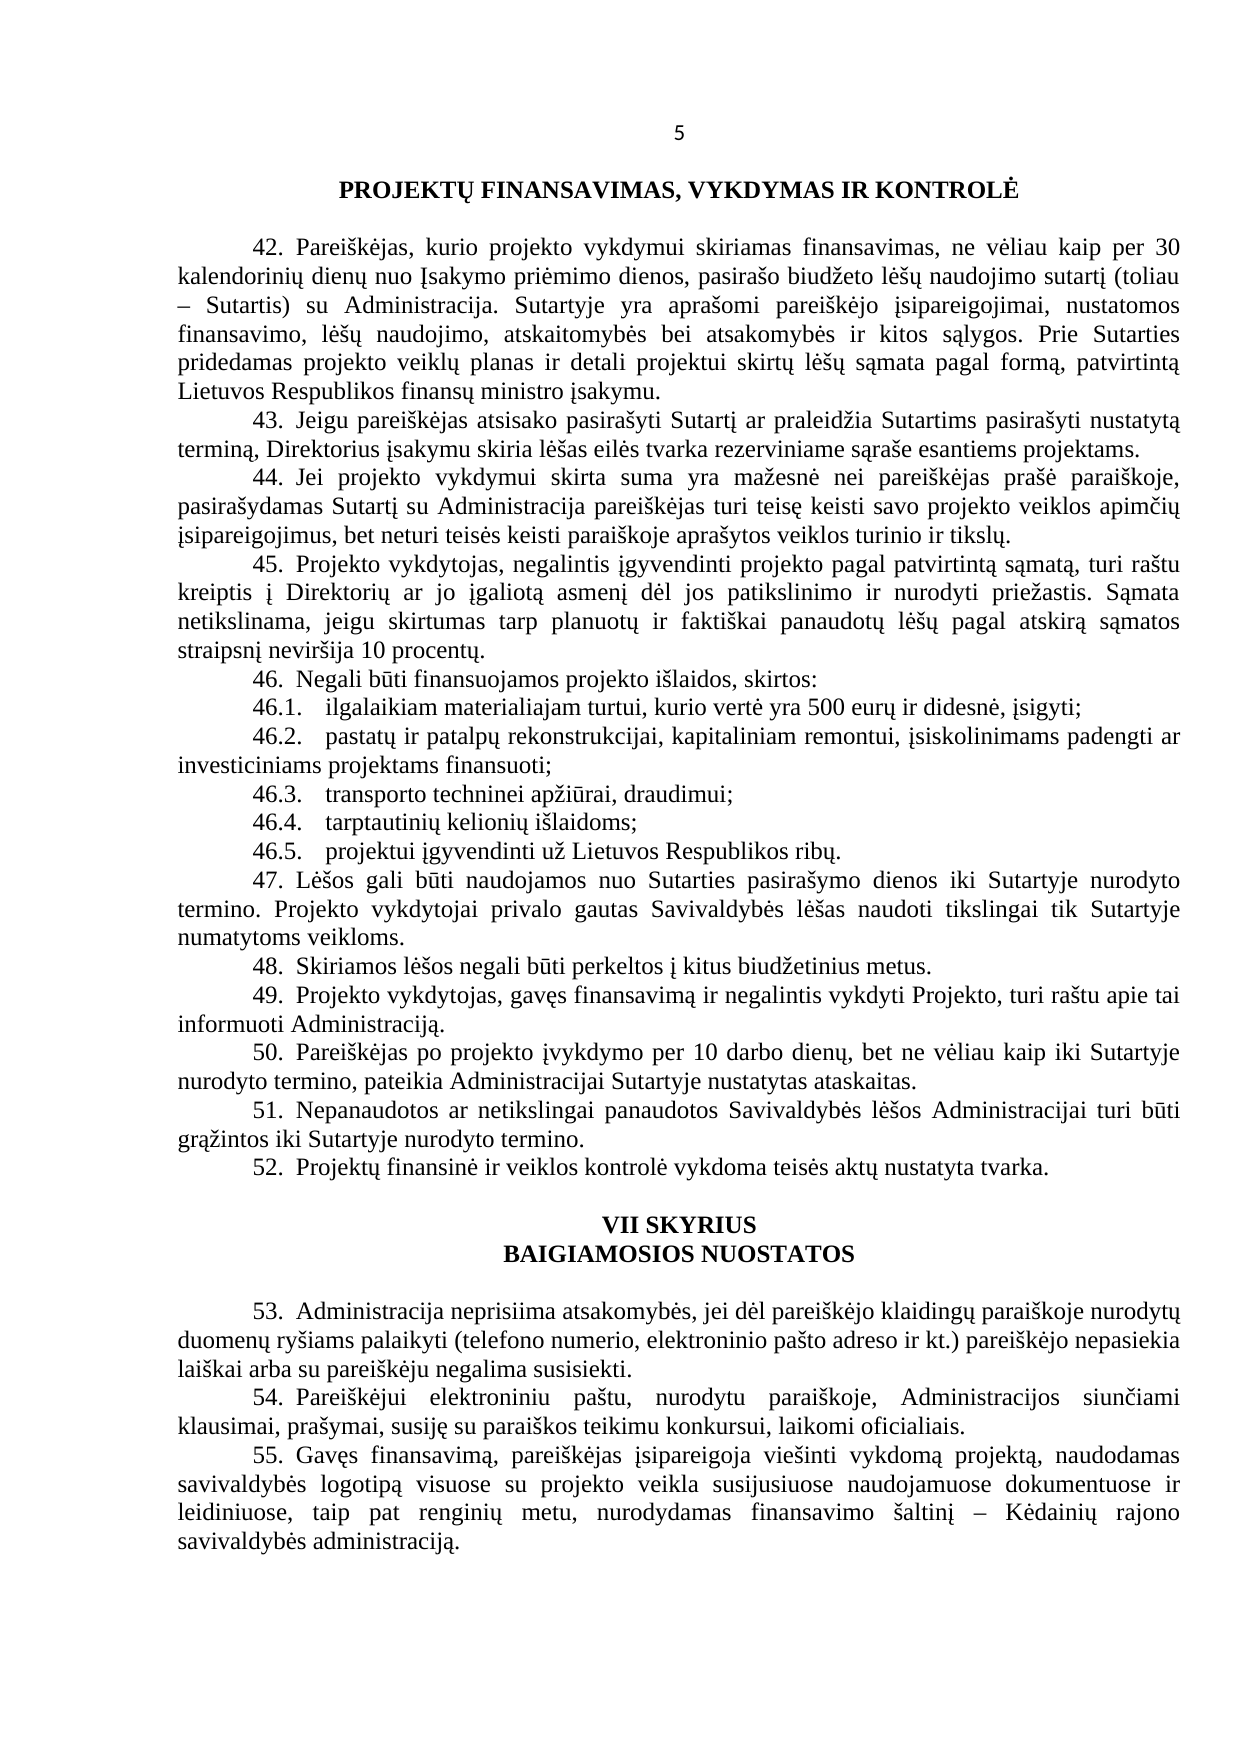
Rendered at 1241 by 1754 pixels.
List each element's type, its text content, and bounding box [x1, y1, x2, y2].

text 48. Skiriamos lėšos negali būti perkeltos į kitus biudžetinius metus. [177, 951, 1181, 980]
text 47. Lėšos gali būti naudojamos nuo Sutarties pasirašymo dienos iki Sutartyje nurodyto termino. Projekto vykdytojai privalo gautas Savivaldybės lėšas naudoti tikslingai tik Sutartyje numatytoms veikloms. [177, 865, 1181, 951]
text 46.4. tarptautinių kelionių išlaidoms; [177, 807, 1181, 836]
text 49. Projekto vykdytojas, gavęs finansavimą ir negalintis vykdyti Projekto, turi raštu apie tai informuoti Administraciją. [177, 980, 1181, 1037]
text 55. Gavęs finansavimą, pareiškėjas įsipareigoja viešinti vykdomą projektą, naudodamas savivaldybės logotipą visuose su projekto veikla susijusiuose naudojamuose dokumentuose ir leidiniuose, taip pat renginių metu, nurodydamas finansavimo šaltinį – Kėdainių rajono savivaldybės administraciją. [177, 1440, 1181, 1555]
text 46.5. projektui įgyvendinti už Lietuvos Respublikos ribų. [177, 836, 1181, 865]
text PROJEKTŲ FINANSAVIMAS, VYKDYMAS IR KONTROLĖ [177, 175, 1181, 204]
text 46. Negali būti finansuojamos projekto išlaidos, skirtos: [177, 664, 1181, 692]
text 46.3. transporto techninei apžiūrai, draudimui; [177, 779, 1181, 807]
text 43. Jeigu pareiškėjas atsisako pasirašyti Sutartį ar praleidžia Sutartims pasirašyti nustatytą terminą, Direktorius įsakymu skiria lėšas eilės tvarka rezerviniame sąraše esantiems projektams. [177, 405, 1181, 462]
text 46.2. pastatų ir patalpų rekonstrukcijai, kapitaliniam remontui, įsiskolinimams padengti ar investiciniams projektams finansuoti; [177, 721, 1181, 779]
text 52. Projektų finansinė ir veiklos kontrolė vykdoma teisės aktų nustatyta tvarka. [177, 1152, 1181, 1181]
text 53. Administracija neprisiima atsakomybės, jei dėl pareiškėjo klaidingų paraiškoje nurodytų duomenų ryšiams palaikyti (telefono numerio, elektroninio pašto adreso ir kt.) pareiškėjo nepasiekia laiškai arba su pareiškėju negalima susisiekti. [177, 1296, 1181, 1382]
text 46.1. ilgalaikiam materialiajam turtui, kurio vertė yra 500 eurų ir didesnė, įsigyti; [177, 692, 1181, 721]
text 44. Jei projekto vykdymui skirta suma yra mažesnė nei pareiškėjas prašė paraiškoje, pasirašydamas Sutartį su Administracija pareiškėjas turi teisę keisti savo projekto veiklos apimčių įsipareigojimus, bet neturi teisės keisti paraiškoje aprašytos veiklos turinio ir tikslų. [177, 462, 1181, 549]
text 50. Pareiškėjas po projekto įvykdymo per 10 darbo dienų, bet ne vėliau kaip iki Sutartyje nurodyto termino, pateikia Administracijai Sutartyje nustatytas ataskaitas. [177, 1037, 1181, 1095]
text 42. Pareiškėjas, kurio projekto vykdymui skiriamas finansavimas, ne vėliau kaip per 30 kalendorinių dienų nuo Įsakymo priėmimo dienos, pasirašo biudžeto lėšų naudojimo sutartį (toliau – Sutartis) su Administracija. Sutartyje yra aprašomi pareiškėjo įsipareigojimai, nustatomos finansavimo, lėšų naudojimo, atskaitomybės bei atsakomybės ir kitos sąlygos. Prie Sutarties pridedamas projekto veiklų planas ir detali projektui skirtų lėšų sąmata pagal formą, patvirtintą Lietuvos Respublikos finansų ministro įsakymu. [177, 232, 1181, 405]
text 51. Nepanaudotos ar netikslingai panaudotos Savivaldybės lėšos Administracijai turi būti grąžintos iki Sutartyje nurodyto termino. [177, 1095, 1181, 1152]
text 54. Pareiškėjui elektroniniu paštu, nurodytu paraiškoje, Administracijos siunčiami klausimai, prašymai, susiję su paraiškos teikimu konkursui, laikomi oficialiais. [177, 1382, 1181, 1440]
text 45. Projekto vykdytojas, negalintis įgyvendinti projekto pagal patvirtintą sąmatą, turi raštu kreiptis į Direktorių ar jo įgaliotą asmenį dėl jos patikslinimo ir nurodyti priežastis. Sąmata netikslinama, jeigu skirtumas tarp planuotų ir faktiškai panaudotų lėšų pagal atskirą sąmatos straipsnį neviršija 10 procentų. [177, 549, 1181, 664]
text VII SKYRIUS [177, 1210, 1181, 1239]
text BAIGIAMOSIOS NUOSTATOS [177, 1239, 1181, 1267]
